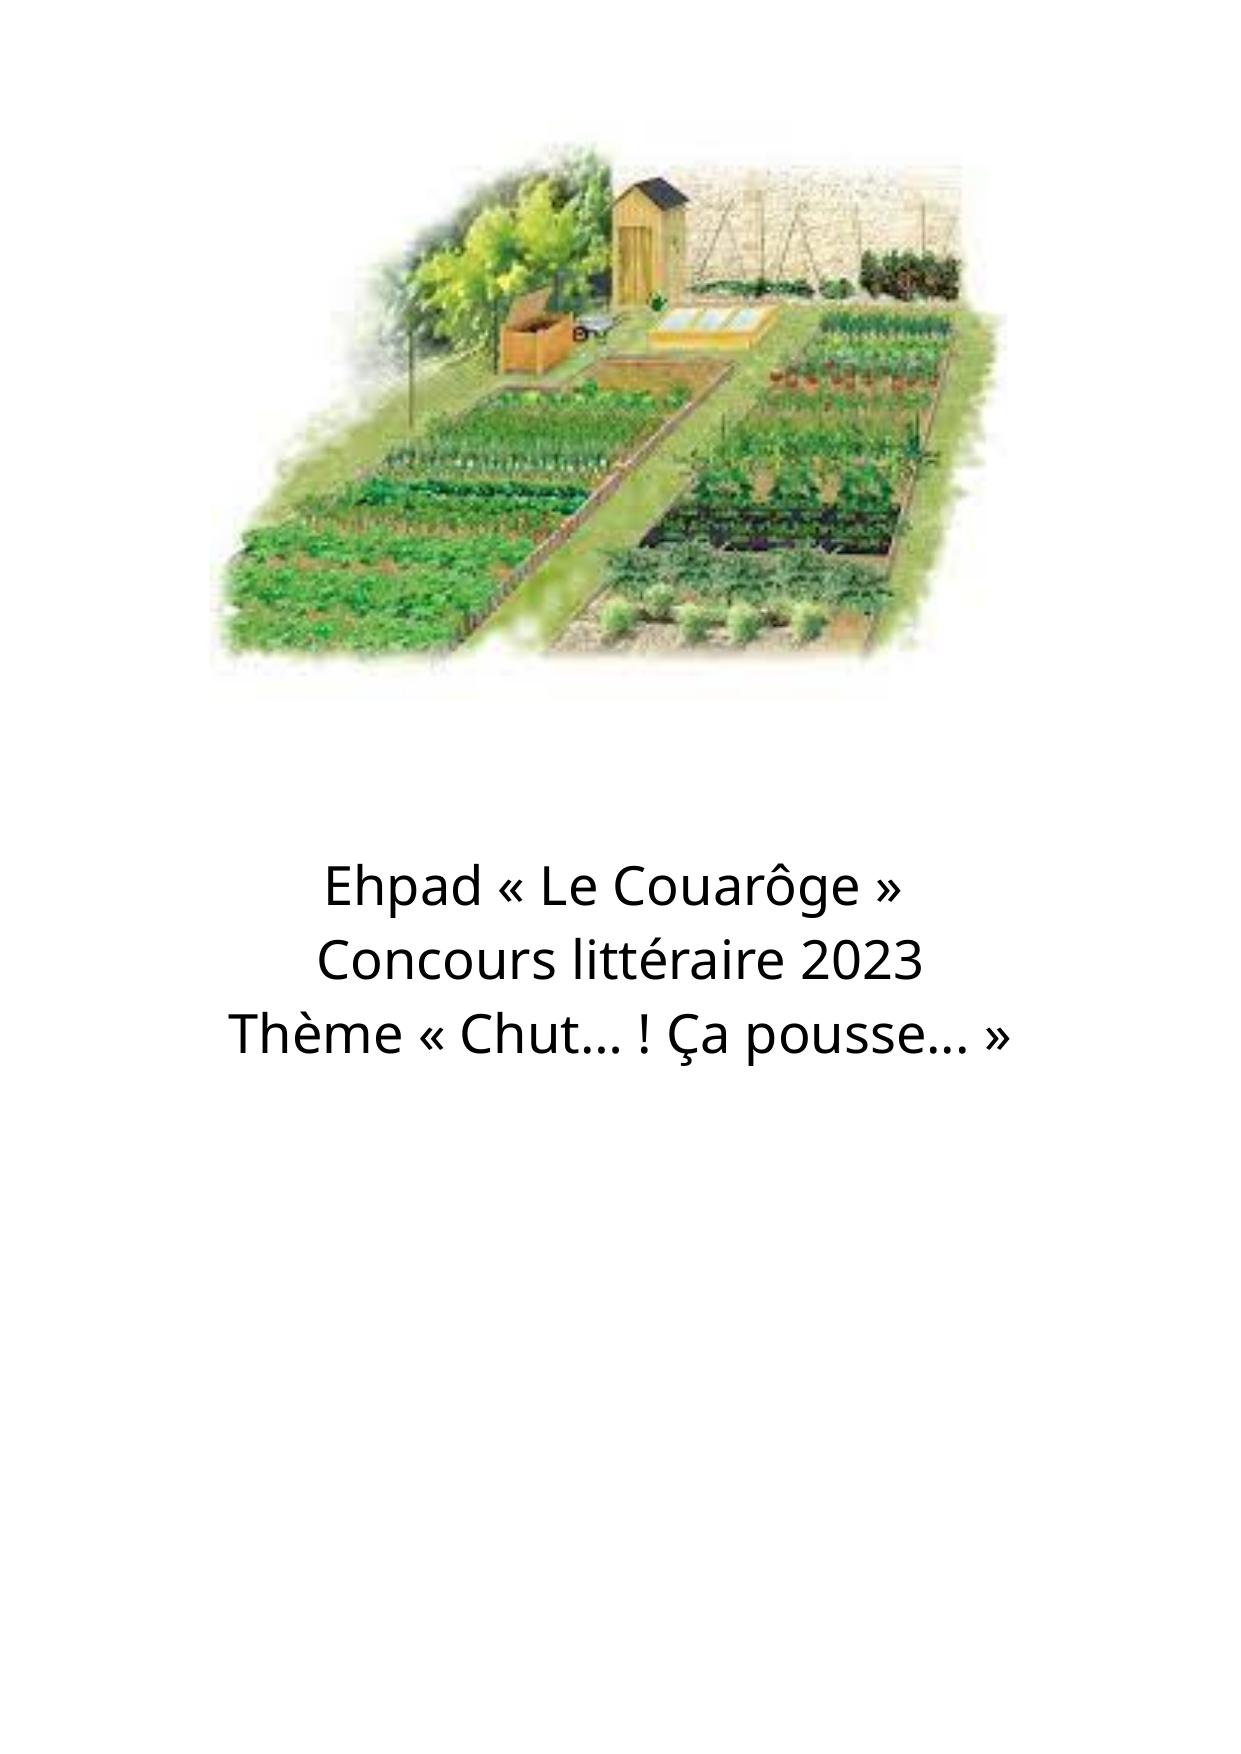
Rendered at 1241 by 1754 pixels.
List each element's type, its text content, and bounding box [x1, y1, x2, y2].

text Ehpad « Le Couarôge » [118, 848, 1122, 922]
text Concours littéraire 2023 [118, 922, 1122, 995]
text Thème « Chut… ! Ça pousse... » [118, 995, 1122, 1069]
picture [210, 118, 1008, 701]
